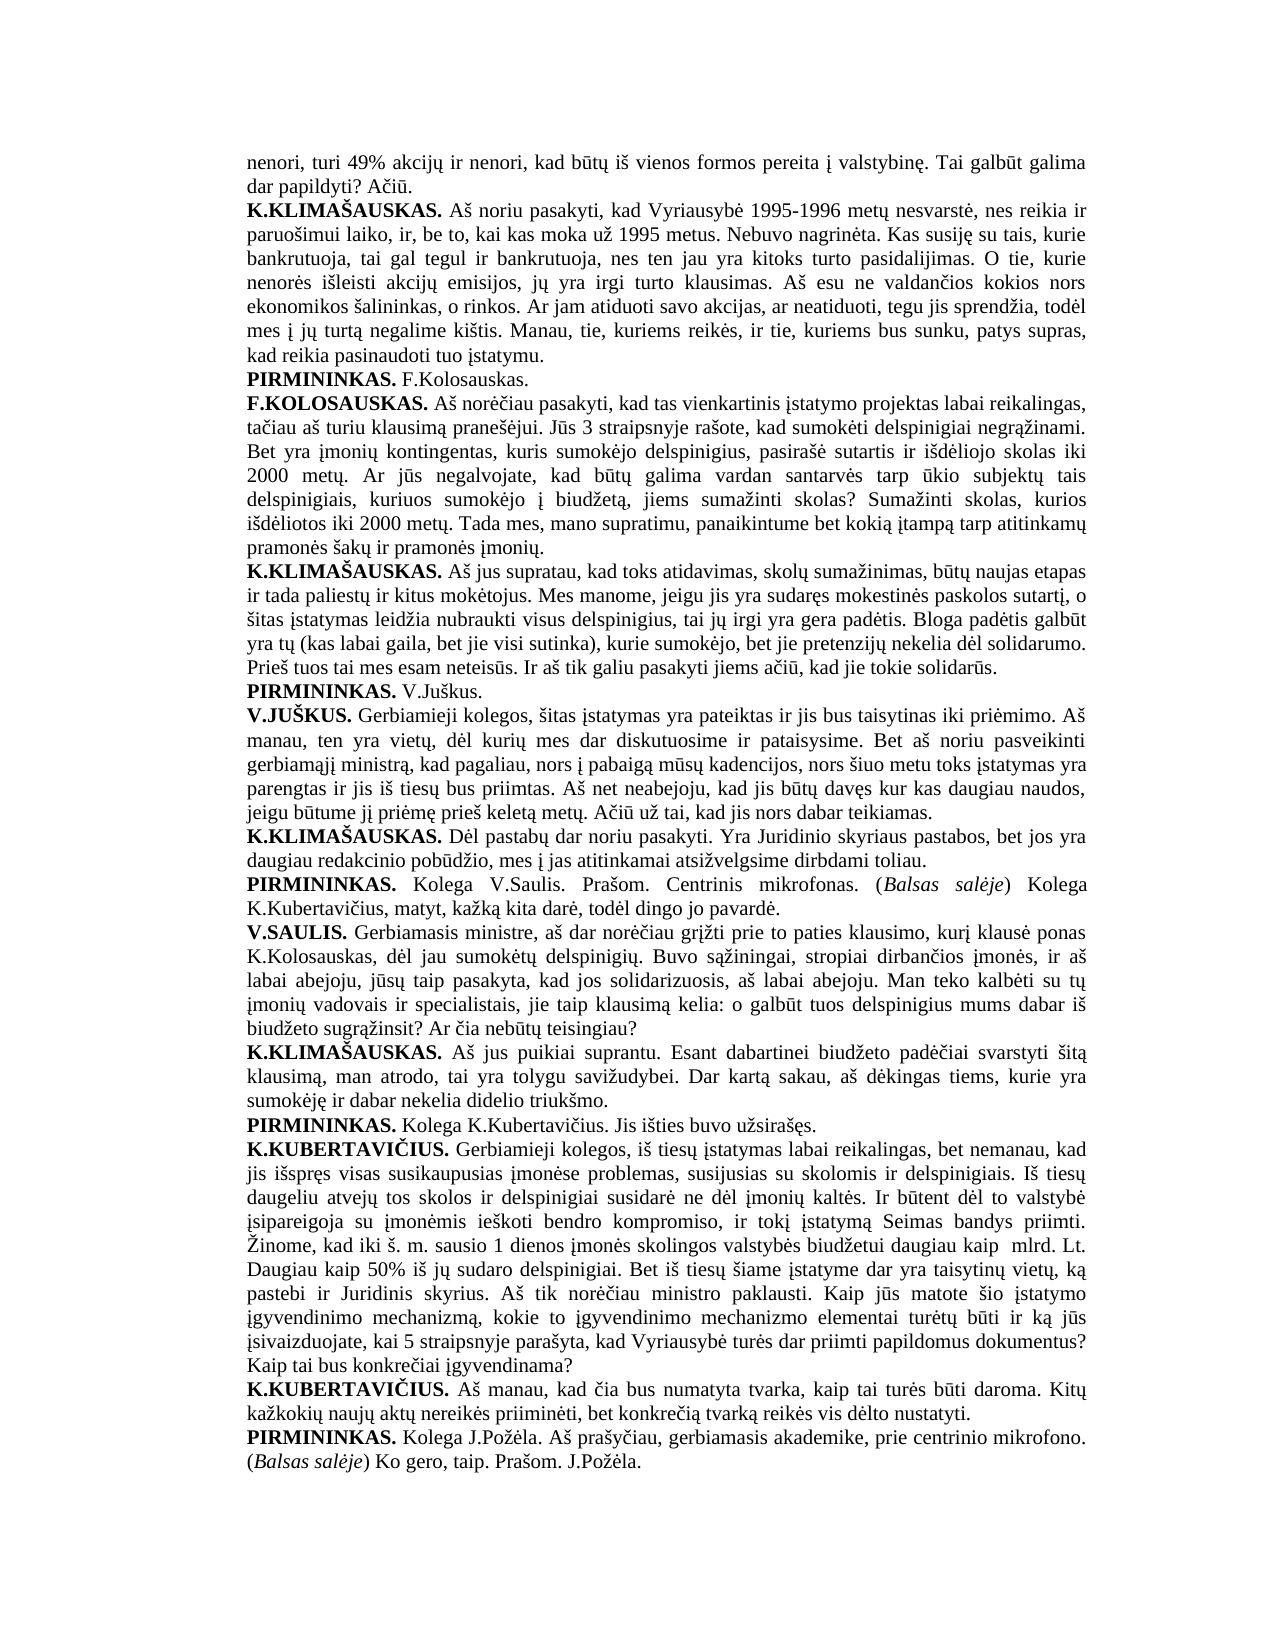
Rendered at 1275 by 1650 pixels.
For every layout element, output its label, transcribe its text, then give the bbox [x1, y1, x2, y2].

text K.KUBERTAVIČIUS. Gerbiamieji kolegos, iš tiesų įstatymas labai reikalingas, bet nemanau, kad jis išspręs visas susikaupusias įmonėse problemas, susijusias su skolomis ir delspinigiais. Iš tiesų daugeliu atvejų tos skolos ir delspinigiai susidarė ne dėl įmonių kaltės. Ir būtent dėl to valstybė įsipareigoja su įmonėmis ieškoti bendro kompromiso, ir tokį įstatymą Seimas bandys priimti. Žinome, kad iki š. m. sausio 1 dienos įmonės skolingos valstybės biudžetui daugiau kaip mlrd. Lt. Daugiau kaip 50% iš jų sudaro delspinigiai. Bet iš tiesų šiame įstatyme dar yra taisytinų vietų, ką pastebi ir Juridinis skyrius. Aš tik norėčiau ministro paklausti. Kaip jūs matote šio įstatymo įgyvendinimo mechanizmą, kokie to įgyvendinimo mechanizmo elementai turėtų būti ir ką jūs įsivaizduojate, kai 5 straipsnyje parašyta, kad Vyriausybė turės dar priimti papildomus dokumentus? Kaip tai bus konkrečiai įgyvendinama? [247, 1137, 1087, 1377]
text PIRMININKAS. Kolega K.Kubertavičius. Jis išties buvo užsirašęs. [247, 1112, 1087, 1137]
text V.JUŠKUS. Gerbiamieji kolegos, šitas įstatymas yra pateiktas ir jis bus taisytinas iki priėmimo. Aš manau, ten yra vietų, dėl kurių mes dar diskutuosime ir pataisysime. Bet aš noriu pasveikinti gerbiamąjį ministrą, kad pagaliau, nors į pabaigą mūsų kadencijos, nors šiuo metu toks įstatymas yra parengtas ir jis iš tiesų bus priimtas. Aš net neabejoju, kad jis būtų davęs kur kas daugiau naudos, jeigu būtume jį priėmę prieš keletą metų. Ačiū už tai, kad jis nors dabar teikiamas. [247, 703, 1087, 824]
text PIRMININKAS. Kolega J.Požėla. Aš prašyčiau, gerbiamasis akademike, prie centrinio mikrofono. (Balsas salėje) Ko gero, taip. Prašom. J.Požėla. [247, 1425, 1087, 1473]
text K.KLIMAŠAUSKAS. Dėl pastabų dar noriu pasakyti. Yra Juridinio skyriaus pastabos, bet jos yra daugiau redakcinio pobūdžio, mes į jas atitinkamai atsižvelgsime dirbdami toliau. [247, 824, 1087, 872]
text K.KLIMAŠAUSKAS. Aš jus puikiai suprantu. Esant dabartinei biudžeto padėčiai svarstyti šitą klausimą, man atrodo, tai yra tolygu savižudybei. Dar kartą sakau, aš dėkingas tiems, kurie yra sumokėję ir dabar nekelia didelio triukšmo. [247, 1040, 1087, 1112]
text V.SAULIS. Gerbiamasis ministre, aš dar norėčiau grįžti prie to paties klausimo, kurį klausė ponas K.Kolosauskas, dėl jau sumokėtų delspinigių. Buvo sąžiningai, stropiai dirbančios įmonės, ir aš labai abejoju, jūsų taip pasakyta, kad jos solidarizuosis, aš labai abejoju. Man teko kalbėti su tų įmonių vadovais ir specialistais, jie taip klausimą kelia: o galbūt tuos delspinigius mums dabar iš biudžeto sugrąžinsit? Ar čia nebūtų teisingiau? [247, 920, 1087, 1040]
text K.KUBERTAVIČIUS. Aš manau, kad čia bus numatyta tvarka, kaip tai turės būti daroma. Kitų kažkokių naujų aktų nereikės priiminėti, bet konkrečią tvarką reikės vis dėlto nustatyti. [247, 1377, 1087, 1425]
text K.KLIMAŠAUSKAS. Aš noriu pasakyti, kad Vyriausybė 1995-1996 metų nesvarstė, nes reikia ir paruošimui laiko, ir, be to, kai kas moka už 1995 metus. Nebuvo nagrinėta. Kas susiję su tais, kurie bankrutuoja, tai gal tegul ir bankrutuoja, nes ten jau yra kitoks turto pasidalijimas. O tie, kurie nenorės išleisti akcijų emisijos, jų yra irgi turto klausimas. Aš esu ne valdančios kokios nors ekonomikos šalininkas, o rinkos. Ar jam atiduoti savo akcijas, ar neatiduoti, tegu jis sprendžia, todėl mes į jų turtą negalime kištis. Manau, tie, kuriems reikės, ir tie, kuriems bus sunku, patys supras, kad reikia pasinaudoti tuo įstatymu. [247, 198, 1087, 367]
text PIRMININKAS. V.Juškus. [247, 679, 1087, 703]
text K.KLIMAŠAUSKAS. Aš jus supratau, kad toks atidavimas, skolų sumažinimas, būtų naujas etapas ir tada paliestų ir kitus mokėtojus. Mes manome, jeigu jis yra sudaręs mokestinės paskolos sutartį, o šitas įstatymas leidžia nubraukti visus delspinigius, tai jų irgi yra gera padėtis. Bloga padėtis galbūt yra tų (kas labai gaila, bet jie visi sutinka), kurie sumokėjo, bet jie pretenzijų nekelia dėl solidarumo. Prieš tuos tai mes esam neteisūs. Ir aš tik galiu pasakyti jiems ačiū, kad jie tokie solidarūs. [247, 559, 1087, 679]
text PIRMININKAS. Kolega V.Saulis. Prašom. Centrinis mikrofonas. (Balsas salėje) Kolega K.Kubertavičius, matyt, kažką kita darė, todėl dingo jo pavardė. [247, 872, 1087, 920]
text PIRMININKAS. F.Kolosauskas. [247, 367, 1087, 391]
text F.KOLOSAUSKAS. Aš norėčiau pasakyti, kad tas vienkartinis įstatymo projektas labai reikalingas, tačiau aš turiu klausimą pranešėjui. Jūs 3 straipsnyje rašote, kad sumokėti delspinigiai negrąžinami. Bet yra įmonių kontingentas, kuris sumokėjo delspinigius, pasirašė sutartis ir išdėliojo skolas iki 2000 metų. Ar jūs negalvojate, kad būtų galima vardan santarvės tarp ūkio subjektų tais delspinigiais, kuriuos sumokėjo į biudžetą, jiems sumažinti skolas? Sumažinti skolas, kurios išdėliotos iki 2000 metų. Tada mes, mano supratimu, panaikintume bet kokią įtampą tarp atitinkamų pramonės šakų ir pramonės įmonių. [247, 391, 1087, 559]
text nenori, turi 49% akcijų ir nenori, kad būtų iš vienos formos pereita į valstybinę. Tai galbūt galima dar papildyti? Ačiū. [247, 150, 1087, 198]
